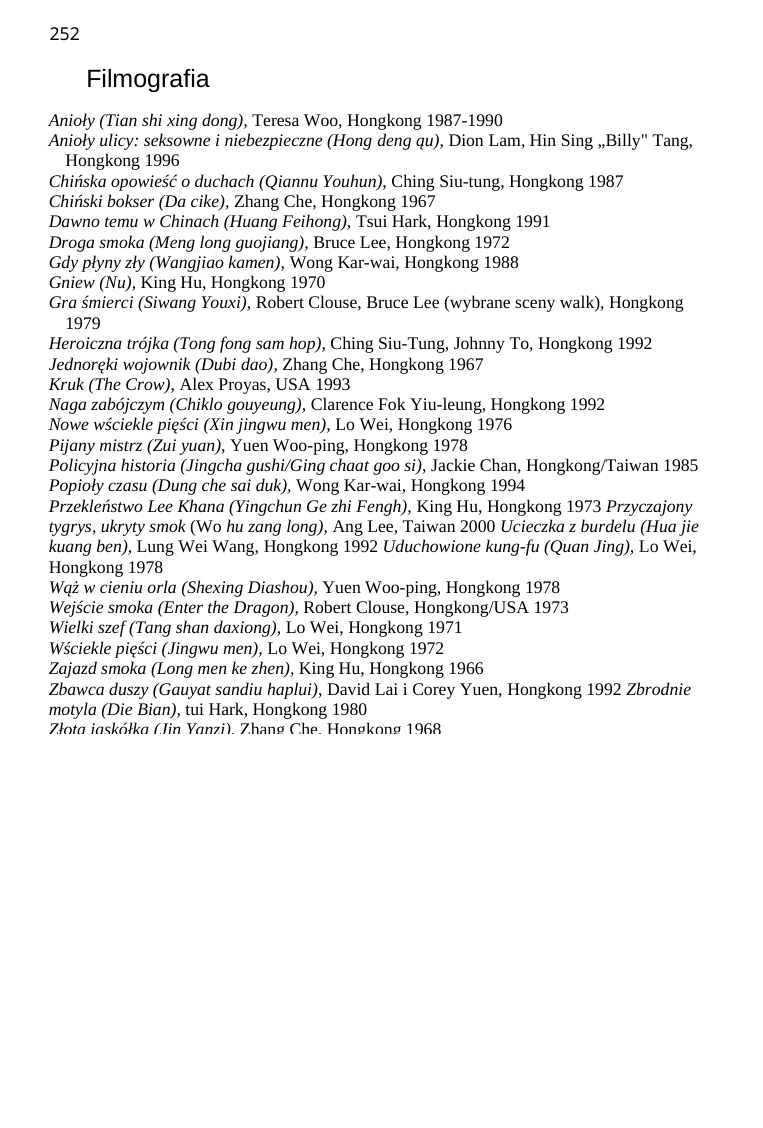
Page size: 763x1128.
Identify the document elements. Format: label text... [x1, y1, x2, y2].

text Anioły (Tian shi xing dong), Teresa Woo, Hongkong 1987-1990 [48, 109, 714, 130]
text Pijany mistrz (Zui yuan), Yuen Woo-ping, Hongkong 1978 [48, 434, 714, 455]
text Policyjna historia (Jingcha gushi/Ging chaat goo si), Jackie Chan, Hongkong/Taiwan 1985 Popioły czasu (Dung che sai duk), Wong Kar-wai, Hongkong 1994 [48, 455, 714, 496]
text Heroiczna trójka (Tong fong sam hop), Ching Siu-Tung, Johnny To, Hongkong 1992 Jednoręki wojownik (Dubi dao), Zhang Che, Hongkong 1967 [48, 333, 714, 374]
text Gniew (Nu), King Hu, Hongkong 1970 [48, 272, 714, 292]
subtitle Filmografia [48, 64, 714, 93]
text Wielki szef (Tang shan daxiong), Lo Wei, Hongkong 1971 [48, 617, 714, 638]
text Chińska opowieść o duchach (Qiannu Youhun), Ching Siu-tung, Hongkong 1987 [48, 171, 714, 191]
text Anioły ulicy: seksowne i niebezpieczne (Hong deng ąu), Dion Lam, Hin Sing „Billy" Tang, Hongkong 1996 [48, 130, 714, 171]
text Wąż w cieniu orla (Shexing Diashou), Yuen Woo-ping, Hongkong 1978 [48, 577, 714, 597]
text Dawno temu w Chinach (Huang Feihong), Tsui Hark, Hongkong 1991 [48, 211, 714, 231]
text Zajazd smoka (Long men ke zhen), King Hu, Hongkong 1966 [48, 658, 714, 678]
text Naga zabójczym (Chiklo gouyeung), Clarence Fok Yiu-leung, Hongkong 1992 [48, 394, 714, 414]
text Wściekle pięści (Jingwu men), Lo Wei, Hongkong 1972 [48, 638, 714, 658]
text Gdy płyny zły (Wangjiao kamen), Wong Kar-wai, Hongkong 1988 [48, 252, 714, 272]
text Gra śmierci (Siwang Youxi), Robert Clouse, Bruce Lee (wybrane sceny walk), Hongkong 1979 [48, 292, 714, 333]
text Kruk (The Crow), Alex Proyas, USA 1993 [48, 374, 714, 394]
text Nowe wściekle pięści (Xin jingwu men), Lo Wei, Hongkong 1976 [48, 414, 714, 434]
text Złota jaskółka (Jin Yanzi), Zhang Che, Hongkong 1968 [48, 719, 714, 733]
text Przekleństwo Lee Khana (Yingchun Ge zhi Fengh), King Hu, Hongkong 1973 Przyczajony tygrys, ukryty smok (Wo hu zang long), Ang Lee, Taiwan 2000 Ucieczka z burdelu (Hua jie kuang ben), Lung Wei Wang, Hongkong 1992 Uduchowione kung-fu (Quan Jing), Lo Wei, Hongkong 1978 [48, 496, 714, 577]
text 252 [49, 22, 86, 46]
text Droga smoka (Meng long guojiang), Bruce Lee, Hongkong 1972 [48, 231, 714, 252]
text Chiński bokser (Da cike), Zhang Che, Hongkong 1967 [48, 191, 714, 211]
text Wejście smoka (Enter the Dragon), Robert Clouse, Hongkong/USA 1973 [48, 597, 714, 617]
text Zbawca duszy (Gauyat sandiu haplui), David Lai i Corey Yuen, Hongkong 1992 Zbrodnie motyla (Die Bian), tui Hark, Hongkong 1980 [48, 678, 714, 719]
